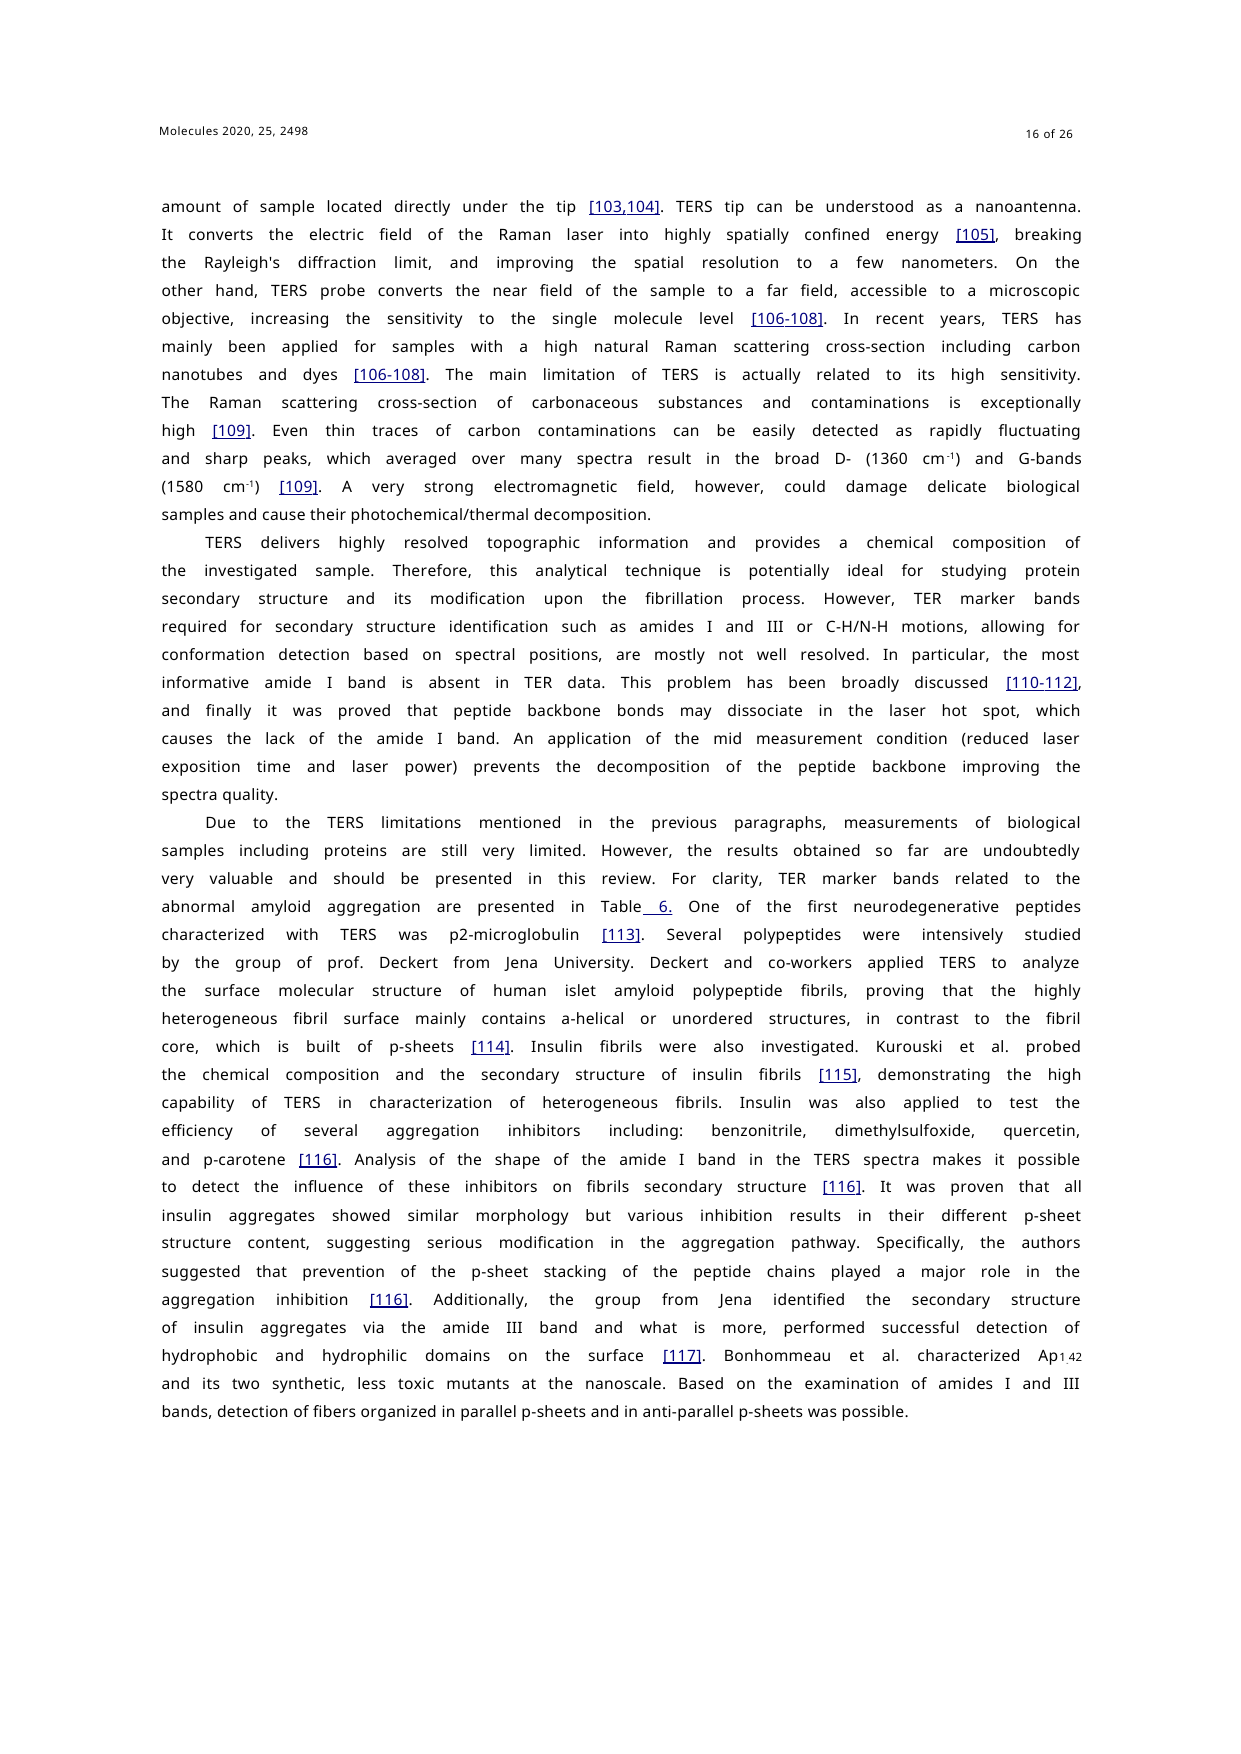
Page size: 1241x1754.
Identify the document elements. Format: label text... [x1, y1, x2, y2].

text Due to the TERS limitations mentioned in the previous paragraphs, measurements of biological samples including proteins are still very limited. However, the results obtained so far are undoubtedly very valuable and should be presented in this review. For clarity, TER marker bands related to the abnormal amyloid aggregation are presented in Table 6. One of the first neurodegenerative peptides characterized with TERS was p2-microglobulin [113]. Several polypeptides were intensively studied by the group of prof. Deckert from Jena University. Deckert and co-workers applied TERS to analyze the surface molecular structure of human islet amyloid polypeptide fibrils, proving that the highly heterogeneous fibril surface mainly contains a-helical or unordered structures, in contrast to the fibril core, which is built of p-sheets [114]. Insulin fibrils were also investigated. Kurouski et al. probed the chemical composition and the secondary structure of insulin fibrils [115], demonstrating the high capability of TERS in characterization of heterogeneous fibrils. Insulin was also applied to test the efficiency of several aggregation inhibitors including: benzonitrile, dimethylsulfoxide, quercetin, and p-carotene [116]. Analysis of the shape of the amide I band in the TERS spectra makes it possible to detect the influence of these inhibitors on fibrils secondary structure [116]. It was proven that all insulin aggregates showed similar morphology but various inhibition results in their different p-sheet structure content, suggesting serious modification in the aggregation pathway. Specifically, the authors suggested that prevention of the p-sheet stacking of the peptide chains played a major role in the aggregation inhibition [116]. Additionally, the group from Jena identified the secondary structure of insulin aggregates via the amide III band and what is more, performed successful detection of hydrophobic and hydrophilic domains on the surface [117]. Bonhommeau et al. characterized Ap1-42 and its two synthetic, less toxic mutants at the nanoscale. Based on the examination of amides I and III bands, detection of fibers organized in parallel p-sheets and in anti-parallel p-sheets was possible. [161, 806, 1082, 1423]
text Molecules 2020, 25, 2498 [159, 126, 334, 138]
text TERS delivers highly resolved topographic information and provides a chemical composition of the investigated sample. Therefore, this analytical technique is potentially ideal for studying protein secondary structure and its modification upon the fibrillation process. However, TER marker bands required for secondary structure identification such as amides I and III or C-H/N-H motions, allowing for conformation detection based on spectral positions, are mostly not well resolved. In particular, the most informative amide I band is absent in TER data. This problem has been broadly discussed [110-112], and finally it was proved that peptide backbone bonds may dissociate in the laser hot spot, which causes the lack of the amide I band. An application of the mid measurement condition (reduced laser exposition time and laser power) prevents the decomposition of the peptide backbone improving the spectra quality. [161, 526, 1082, 806]
text 16 of 26 [1025, 129, 1084, 141]
text amount of sample located directly under the tip [103,104]. TERS tip can be understood as a nanoantenna. It converts the electric field of the Raman laser into highly spatially confined energy [105], breaking the Rayleigh's diffraction limit, and improving the spatial resolution to a few nanometers. On the other hand, TERS probe converts the near field of the sample to a far field, accessible to a microscopic objective, increasing the sensitivity to the single molecule level [106-108]. In recent years, TERS has mainly been applied for samples with a high natural Raman scattering cross-section including carbon nanotubes and dyes [106-108]. The main limitation of TERS is actually related to its high sensitivity. The Raman scattering cross-section of carbonaceous substances and contaminations is exceptionally high [109]. Even thin traces of carbon contaminations can be easily detected as rapidly fluctuating and sharp peaks, which averaged over many spectra result in the broad D- (1360 cm-1) and G-bands (1580 cm-1) [109]. A very strong electromagnetic field, however, could damage delicate biological samples and cause their photochemical/thermal decomposition. [161, 190, 1082, 526]
